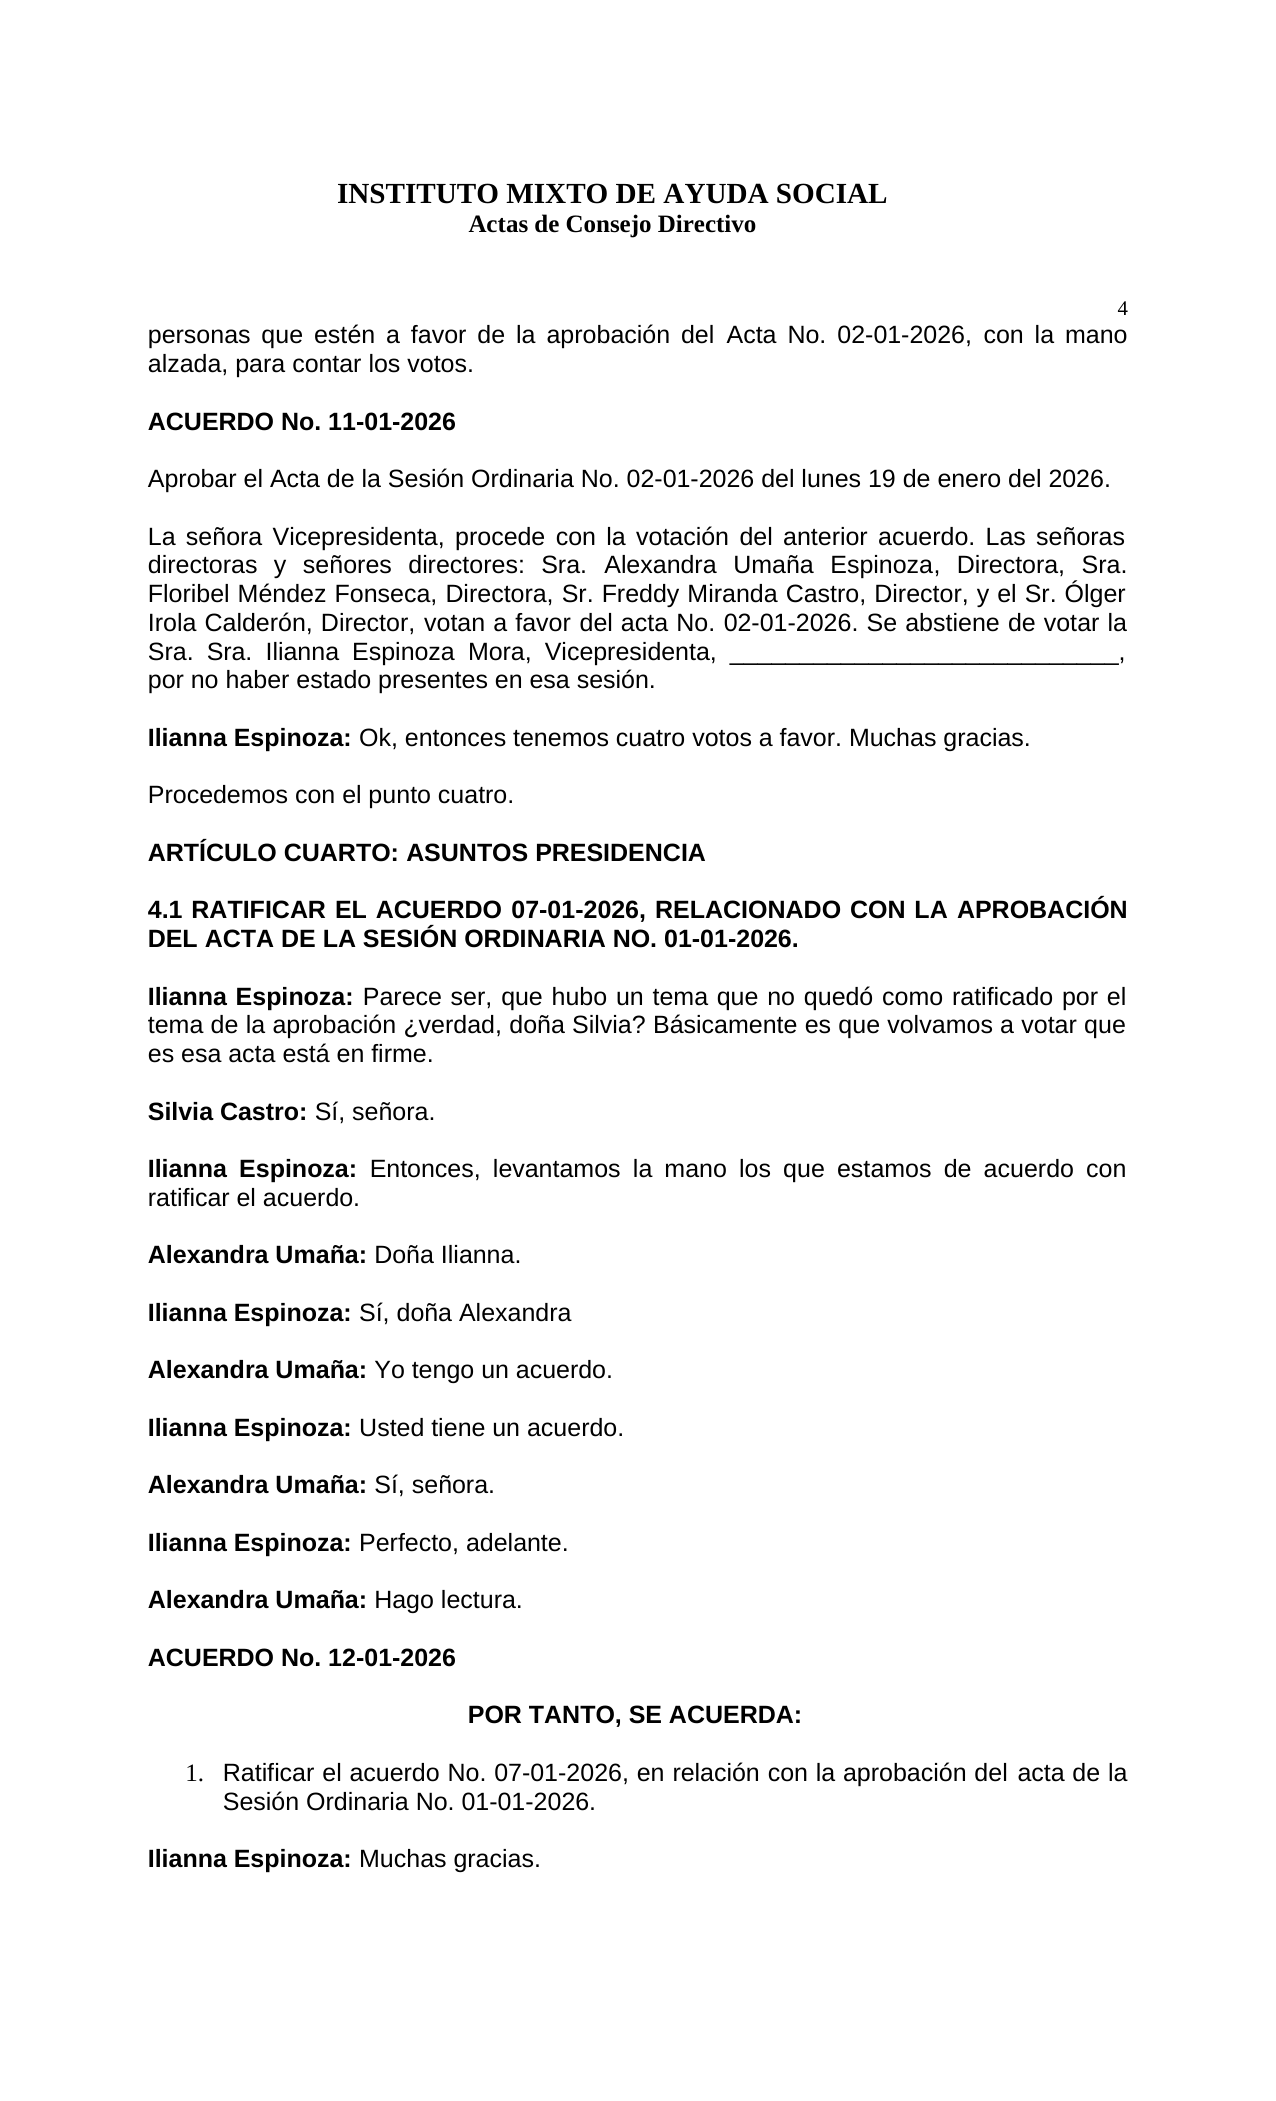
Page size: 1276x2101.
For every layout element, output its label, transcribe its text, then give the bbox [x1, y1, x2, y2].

text ACUERDO No. 12-01-2026 [148, 1643, 1136, 1672]
text Ilianna Espinoza: Parece ser, que hubo un tema que no quedó como ratificado por el tema de la aprobación ¿verdad, doña Silvia? Básicamente es que volvamos a votar que es esa acta está en firme. [148, 982, 1127, 1068]
list Ratificar el acuerdo No. 07-01-2026, en relación con la aprobación del acta de la Sesión Ordinaria No. 01-01-2026. [185, 1758, 1127, 1816]
text Ilianna Espinoza: Usted tiene un acuerdo. [148, 1413, 1127, 1442]
text personas que estén a favor de la aprobación del Acta No. 02-01-2026, con la mano alzada, para contar los votos. [148, 320, 1127, 378]
text Aprobar el Acta de la Sesión Ordinaria No. 02-01-2026 del lunes 19 de enero del 2026. [148, 464, 1127, 493]
text La señora Vicepresidenta, procede con la votación del anterior acuerdo. Las señoras directoras y señores directores: Sra. Alexandra Umaña Espinoza, Directora, Sra. Floribel Méndez Fonseca, Directora, Sr. Freddy Miranda Castro, Director, y el Sr. Ólger Irola Calderón, Director, votan a favor del acta No. 02-01-2026. Se abstiene de votar la Sra. Sra. Ilianna Espinoza Mora, Vicepresidenta, ____________________________, por no haber estado presentes en esa sesión. [148, 522, 1127, 694]
text POR TANTO, SE ACUERDA: [148, 1700, 1122, 1729]
text Procedemos con el punto cuatro. [148, 780, 1127, 809]
text ARTÍCULO CUARTO: ASUNTOS PRESIDENCIA [148, 838, 1127, 867]
text Alexandra Umaña: Hago lectura. [148, 1585, 1127, 1614]
text Alexandra Umaña: Doña Ilianna. [148, 1240, 1127, 1269]
text Alexandra Umaña: Sí, señora. [148, 1470, 1127, 1499]
text Ilianna Espinoza: Ok, entonces tenemos cuatro votos a favor. Muchas gracias. [148, 723, 1127, 752]
text Ilianna Espinoza: Muchas gracias. [148, 1844, 1127, 1873]
text Ilianna Espinoza: Perfecto, adelante. [148, 1528, 1127, 1557]
text ACUERDO No. 11-01-2026 [148, 407, 1136, 435]
text 4.1 RATIFICAR EL ACUERDO 07-01-2026, RELACIONADO CON LA APROBACIÓN DEL ACTA DE LA SESIÓN ORDINARIA NO. 01-01-2026. [148, 895, 1127, 953]
text Silvia Castro: Sí, señora. [148, 1097, 1127, 1125]
text Ilianna Espinoza: Entonces, levantamos la mano los que estamos de acuerdo con ratificar el acuerdo. [148, 1154, 1127, 1212]
text Alexandra Umaña: Yo tengo un acuerdo. [148, 1355, 1127, 1384]
text Ilianna Espinoza: Sí, doña Alexandra [148, 1298, 1127, 1327]
